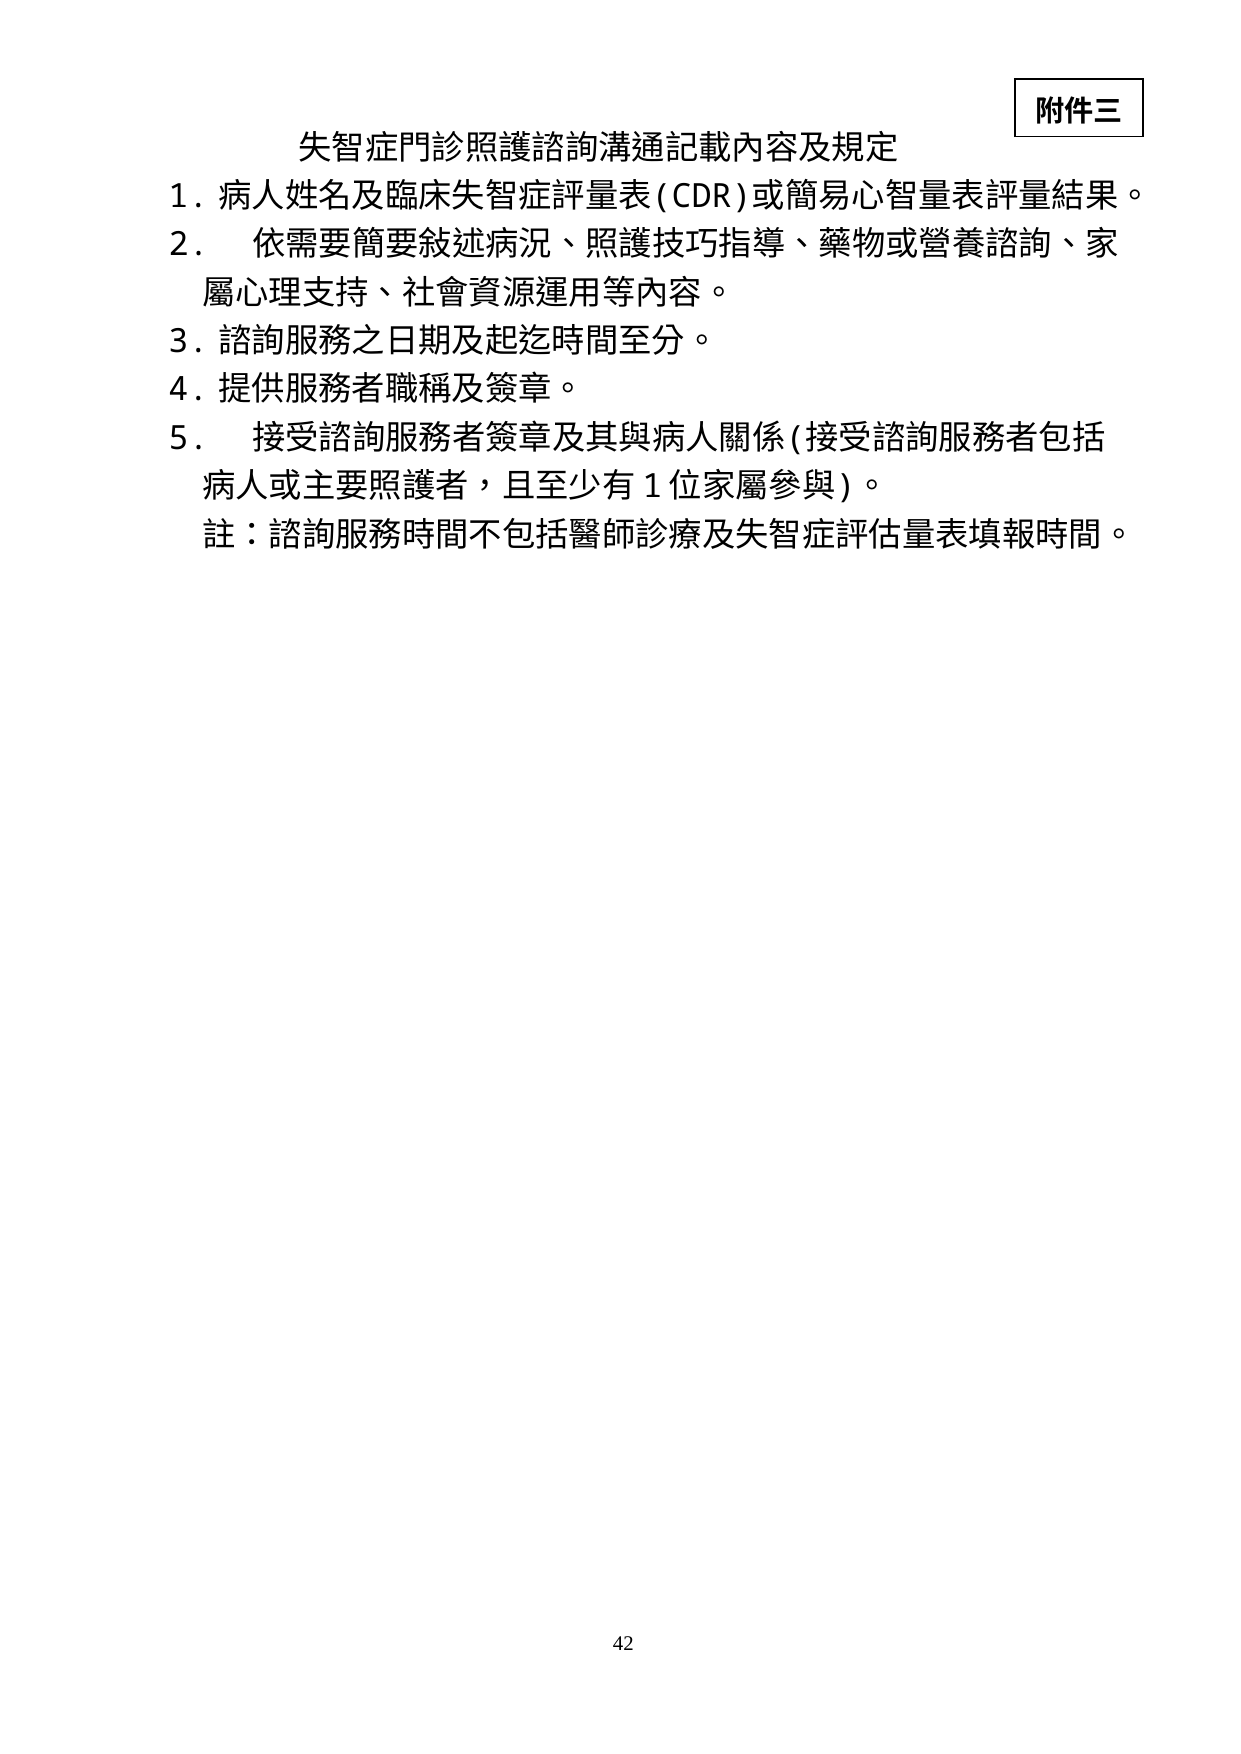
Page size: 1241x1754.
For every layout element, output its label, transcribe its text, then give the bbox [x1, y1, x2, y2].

text 失智症門診照護諮詢溝通記載內容及規定 [118, 120, 1078, 169]
list 接受諮詢服務者簽章及其與病人關係(接受諮詢服務者包括病人或主要照護者，且至少有1位家屬參與)。 [168, 411, 1128, 507]
list 提供服務者職稱及簽章。 [168, 362, 1128, 411]
list 病人姓名及臨床失智症評量表(CDR)或簡易心智量表評量結果。 [168, 169, 1128, 217]
text 附件三 [1030, 87, 1127, 128]
list 諮詢服務之日期及起迄時間至分。 [168, 314, 1128, 362]
text 註：諮詢服務時間不包括醫師診療及失智症評估量表填報時間。 [202, 507, 1128, 556]
text 失智症門診照護諮詢溝通記載內容及規定 [1016, 80, 1142, 136]
list 依需要簡要敍述病況、照護技巧指導、藥物或營養諮詢、家屬心理支持、社會資源運用等內容。 [168, 217, 1128, 314]
